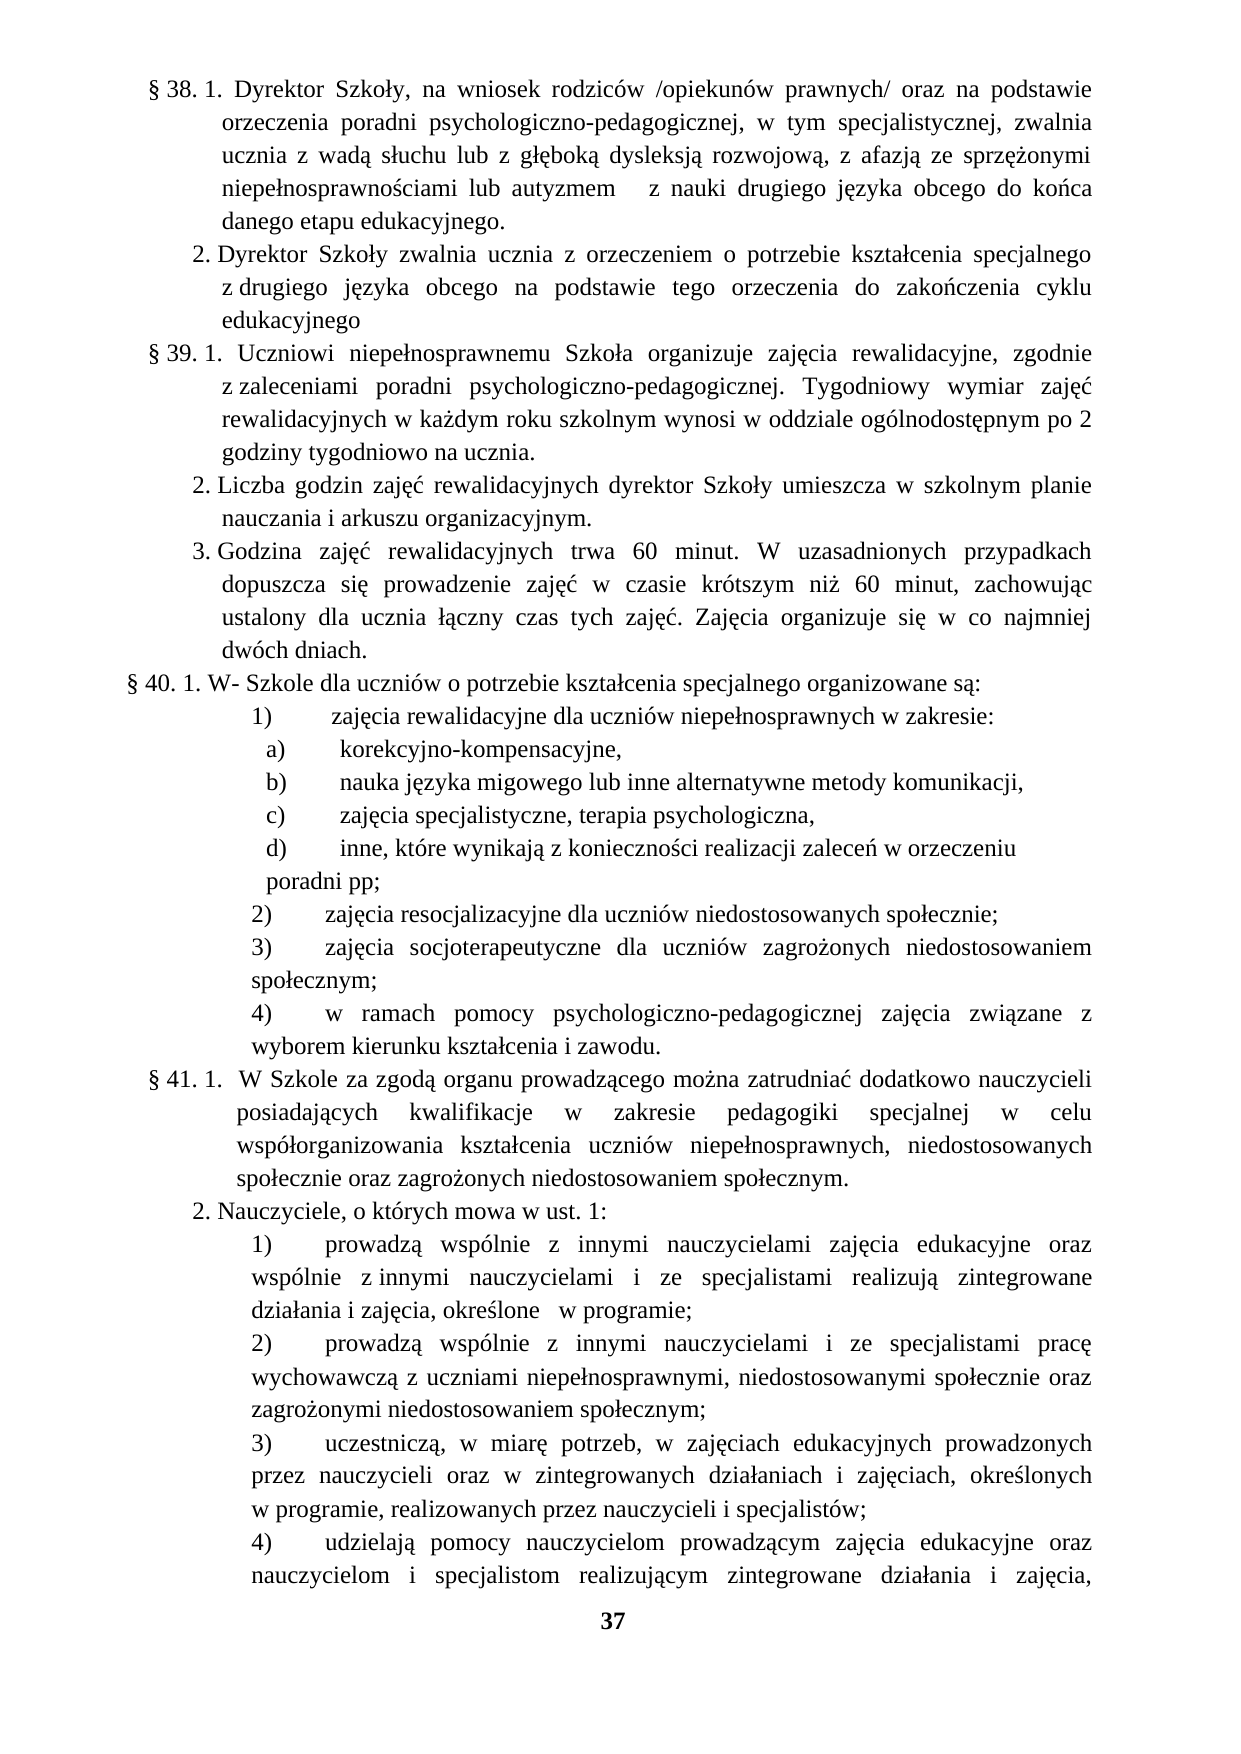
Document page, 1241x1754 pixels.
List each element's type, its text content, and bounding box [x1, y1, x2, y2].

list zajęcia rewalidacyjne dla uczniów niepełnosprawnych w zakresie: [251, 701, 1093, 730]
list Dyrektor Szkoły zwalnia ucznia z orzeczeniem o potrzebie kształcenia specjalnego z drugiego języka obcego na podstawie tego orzeczenia do zakończenia cyklu edukacyjnego [192, 239, 1093, 334]
list prowadzą wspólnie z innymi nauczycielami i ze specjalistami pracę wychowawczą z uczniami niepełnosprawnymi, niedostosowanymi społecznie oraz zagrożonymi niedostosowaniem społecznym; [251, 1328, 1093, 1423]
list Godzina zajęć rewalidacyjnych trwa 60 minut. W uzasadnionych przypadkach dopuszcza się prowadzenie zajęć w czasie krótszym niż 60 minut, zachowując ustalony dla ucznia łączny czas tych zajęć. Zajęcia organizuje się w co najmniej dwóch dniach. [192, 536, 1093, 664]
list 1. W- Szkole dla uczniów o potrzebie kształcenia specjalnego organizowane są: [126, 668, 1093, 697]
list inne, które wynikają z konieczności realizacji zaleceń w orzeczeniu poradni pp; [266, 833, 1093, 895]
list zajęcia socjoterapeutyczne dla uczniów zagrożonych niedostosowaniem społecznym; [251, 932, 1093, 994]
list zajęcia specjalistyczne, terapia psychologiczna, [266, 800, 1093, 829]
list udzielają pomocy nauczycielom prowadzącym zajęcia edukacyjne oraz nauczycielom i specjalistom realizującym zintegrowane działania i zajęcia, [251, 1527, 1093, 1588]
list prowadzą wspólnie z innymi nauczycielami zajęcia edukacyjne oraz wspólnie z innymi nauczycielami i ze specjalistami realizują zintegrowane działania i zajęcia, określone w programie; [251, 1229, 1093, 1324]
list korekcyjno-kompensacyjne, [266, 734, 1093, 763]
list Nauczyciele, o których mowa w ust. 1: [133, 1196, 1093, 1225]
list Liczba godzin zajęć rewalidacyjnych dyrektor Szkoły umieszcza w szkolnym planie nauczania i arkuszu organizacyjnym. [192, 470, 1093, 532]
list uczestniczą, w miarę potrzeb, w zajęciach edukacyjnych prowadzonych przez nauczycieli oraz w zintegrowanych działaniach i zajęciach, określonych w programie, realizowanych przez nauczycieli i specjalistów; [251, 1428, 1093, 1522]
list w ramach pomocy psychologiczno-pedagogicznej zajęcia związane z wyborem kierunku kształcenia i zawodu. [251, 998, 1093, 1060]
list nauka języka migowego lub inne alternatywne metody komunikacji, [266, 767, 1093, 796]
list 1. Dyrektor Szkoły, na wniosek rodziców /opiekunów prawnych/ oraz na podstawie orzeczenia poradni psychologiczno-pedagogicznej, w tym specjalistycznej, zwalnia ucznia z wadą słuchu lub z głęboką dysleksją rozwojową, z afazją ze sprzężonymi niepełnosprawnościami lub autyzmem z nauki drugiego języka obcego do końca danego etapu edukacyjnego. [148, 74, 1093, 234]
list 1. W Szkole za zgodą organu prowadzącego można zatrudniać dodatkowo nauczycieli posiadających kwalifikacje w zakresie pedagogiki specjalnej w celu współorganizowania kształcenia uczniów niepełnosprawnych, niedostosowanych społecznie oraz zagrożonych niedostosowaniem społecznym. [148, 1064, 1093, 1192]
list zajęcia resocjalizacyjne dla uczniów niedostosowanych społecznie; [251, 899, 1093, 928]
list 1. Uczniowi niepełnosprawnemu Szkoła organizuje zajęcia rewalidacyjne, zgodnie z zaleceniami poradni psychologiczno-pedagogicznej. Tygodniowy wymiar zajęć rewalidacyjnych w każdym roku szkolnym wynosi w oddziale ogólnodostępnym po 2 godziny tygodniowo na ucznia. [148, 338, 1093, 466]
